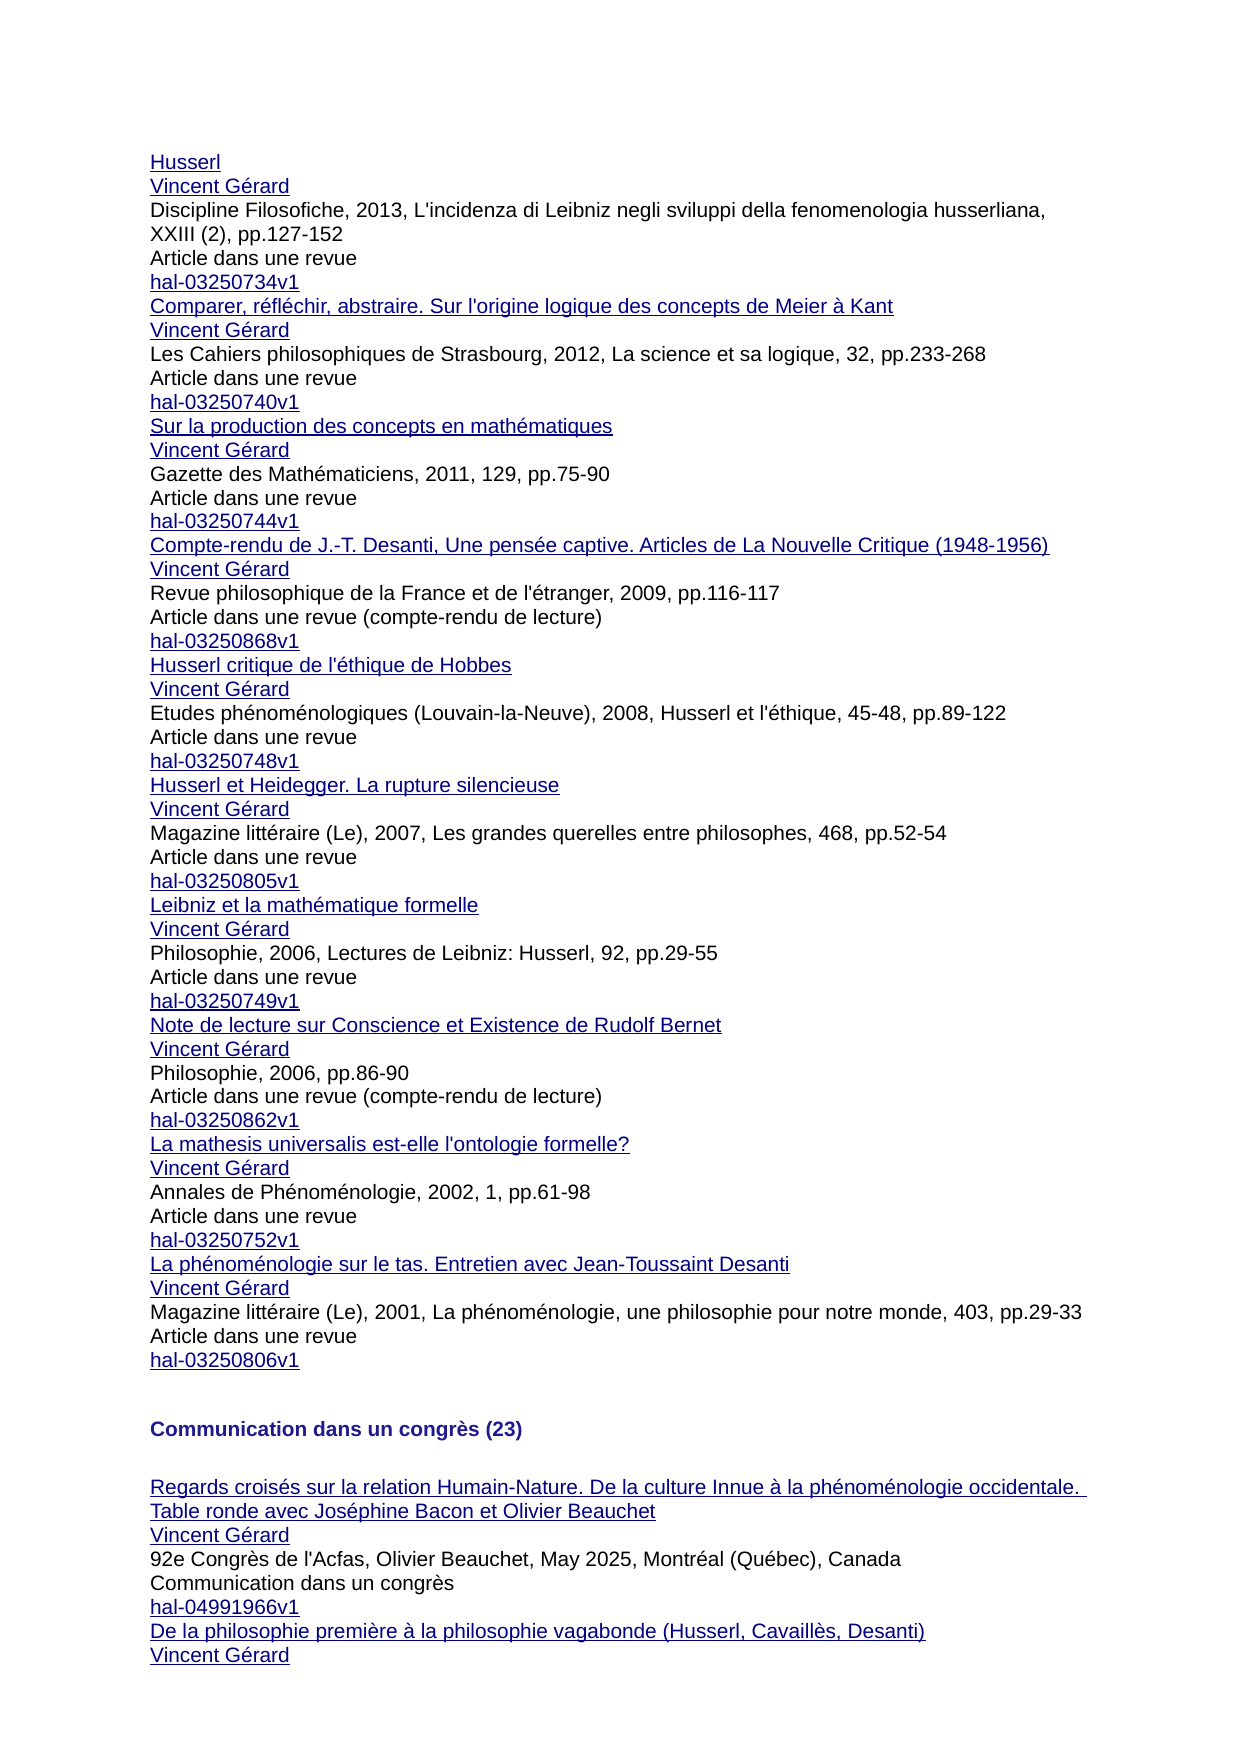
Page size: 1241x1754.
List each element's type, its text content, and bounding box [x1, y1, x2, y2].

subtitle Communication dans un congrès (23) [150, 1417, 1090, 1441]
table_cell Comparer, réfléchir, abstraire. Sur l'origine logique des concepts de Meier à Kant Vincent Gérard Les Cahiers philosophiques de Strasbourg, 2012, La science et sa logique, 32, pp.233-268 Article dans une revue hal-03250740v1 [150, 294, 1090, 413]
table_header Regards croisés sur la relation Humain-Nature. De la culture Innue à la phénoménologie occidentale. Table ronde avec Joséphine Bacon et Olivier Beauchet Vincent Gérard 92e Congrès de l'Acfas, Olivier Beauchet, May 2025, Montréal (Québec), Canada Communication dans un congrès hal-04991966v1 [150, 1475, 1090, 1619]
table_cell Note de lecture sur Conscience et Existence de Rudolf Bernet Vincent Gérard Philosophie, 2006, pp.86-90 Article dans une revue (compte-rendu de lecture) hal-03250862v1 [150, 1013, 1090, 1132]
table_cell Sur la production des concepts en mathématiques Vincent Gérard Gazette des Mathématiciens, 2011, 129, pp.75-90 Article dans une revue hal-03250744v1 [150, 414, 1090, 533]
table_cell La mathesis universalis est-elle l'ontologie formelle? Vincent Gérard Annales de Phénoménologie, 2002, 1, pp.61-98 Article dans une revue hal-03250752v1 [150, 1132, 1090, 1252]
table_cell Compte-rendu de J.-T. Desanti, Une pensée captive. Articles de La Nouvelle Critique (1948-1956) Vincent Gérard Revue philosophique de la France et de l'étranger, 2009, pp.116-117 Article dans une revue (compte-rendu de lecture) hal-03250868v1 [150, 533, 1090, 653]
table_cell Husserl et Heidegger. La rupture silencieuse Vincent Gérard Magazine littéraire (Le), 2007, Les grandes querelles entre philosophes, 468, pp.52-54 Article dans une revue hal-03250805v1 [150, 773, 1090, 893]
table_cell La phénoménologie sur le tas. Entretien avec Jean-Toussaint Desanti Vincent Gérard Magazine littéraire (Le), 2001, La phénoménologie, une philosophie pour notre monde, 403, pp.29-33 Article dans une revue hal-03250806v1 [150, 1252, 1090, 1372]
table_cell Husserl Vincent Gérard Discipline Filosofiche, 2013, L'incidenza di Leibniz negli sviluppi della fenomenologia husserliana, XXIII (2), pp.127-152 Article dans une revue hal-03250734v1 [150, 150, 1090, 294]
table_cell De la philosophie première à la philosophie vagabonde (Husserl, Cavaillès, Desanti) Vincent Gérard [150, 1619, 1090, 1667]
table_cell Leibniz et la mathématique formelle Vincent Gérard Philosophie, 2006, Lectures de Leibniz: Husserl, 92, pp.29-55 Article dans une revue hal-03250749v1 [150, 893, 1090, 1012]
table_cell Husserl critique de l'éthique de Hobbes Vincent Gérard Etudes phénoménologiques (Louvain-la-Neuve), 2008, Husserl et l'éthique, 45-48, pp.89-122 Article dans une revue hal-03250748v1 [150, 653, 1090, 773]
